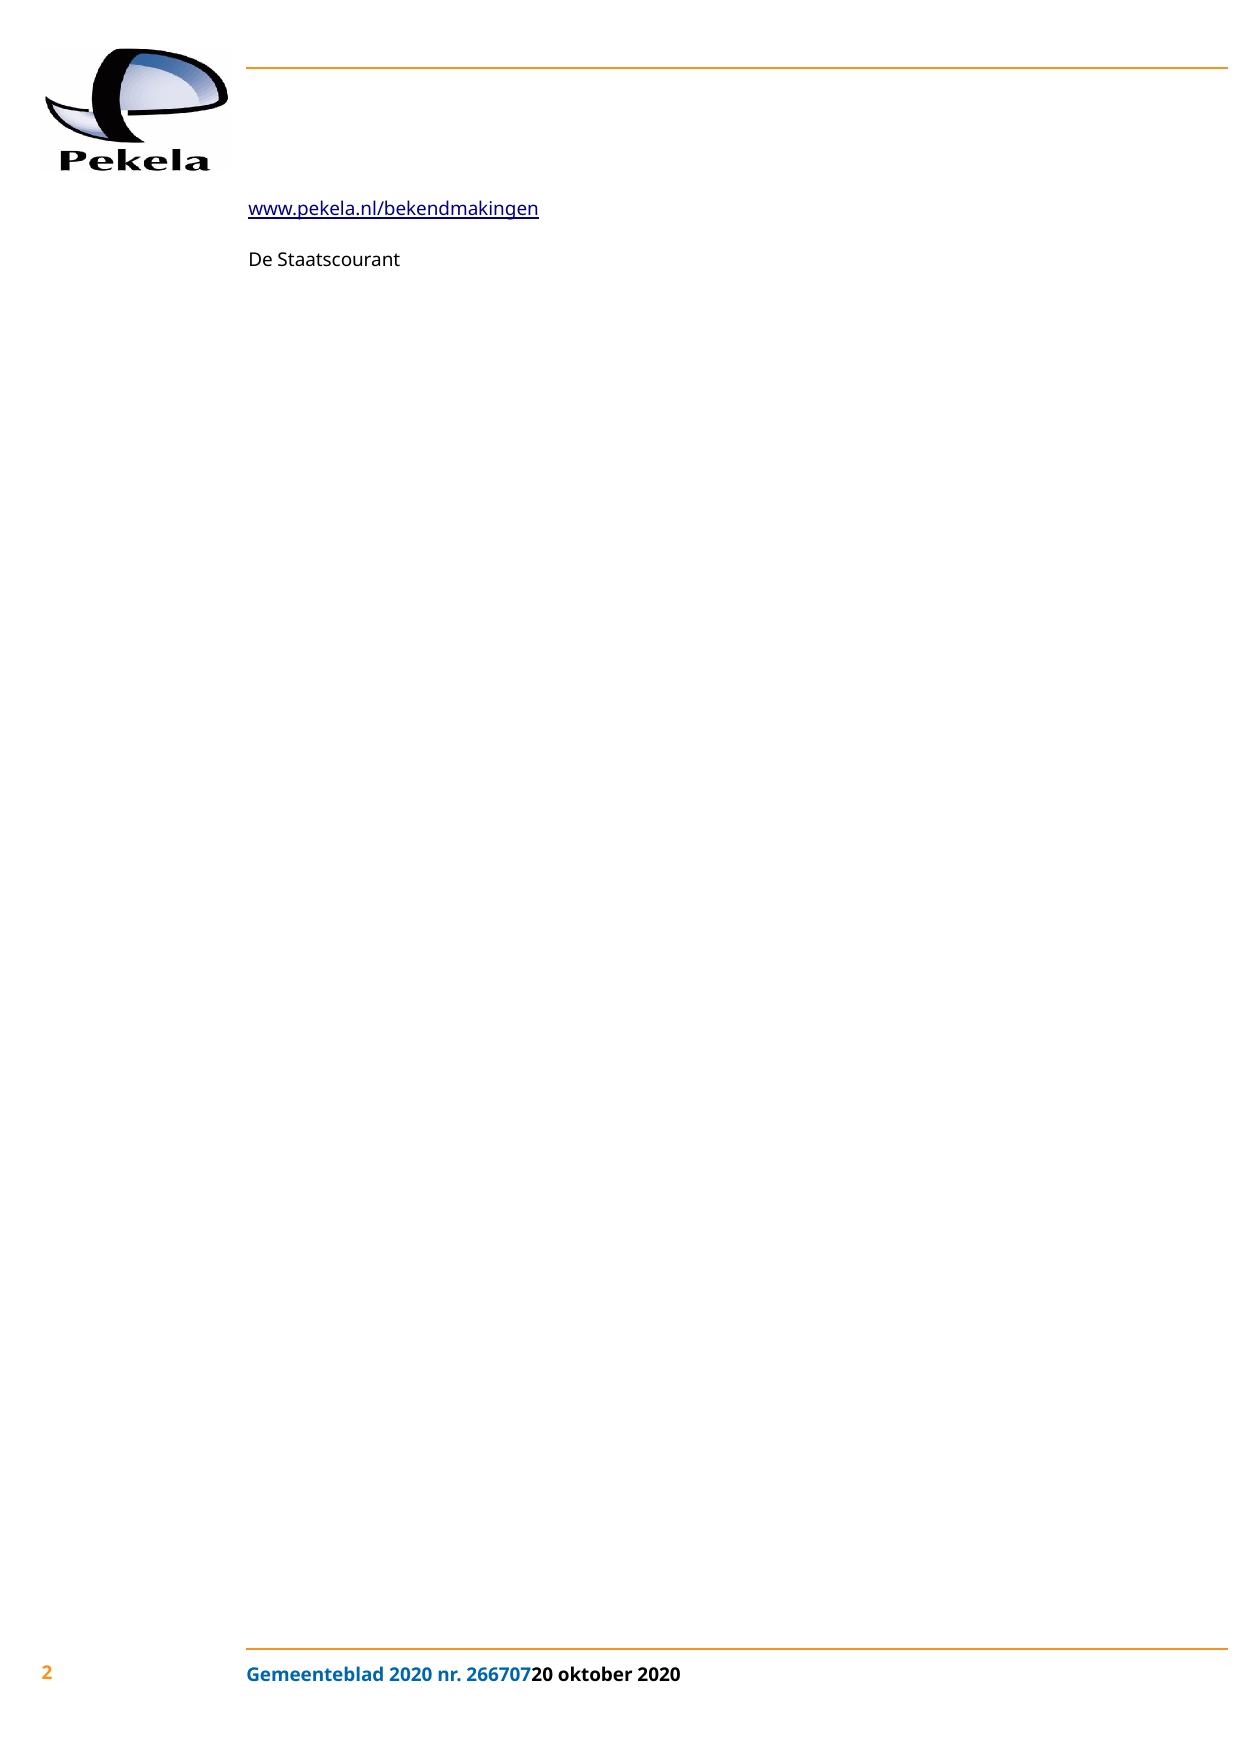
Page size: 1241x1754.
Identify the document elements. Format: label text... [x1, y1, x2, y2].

picture [41, 47, 231, 172]
text De Staatscourant [248, 246, 1152, 272]
text www.pekela.nl/bekendmakingen [248, 196, 1152, 221]
